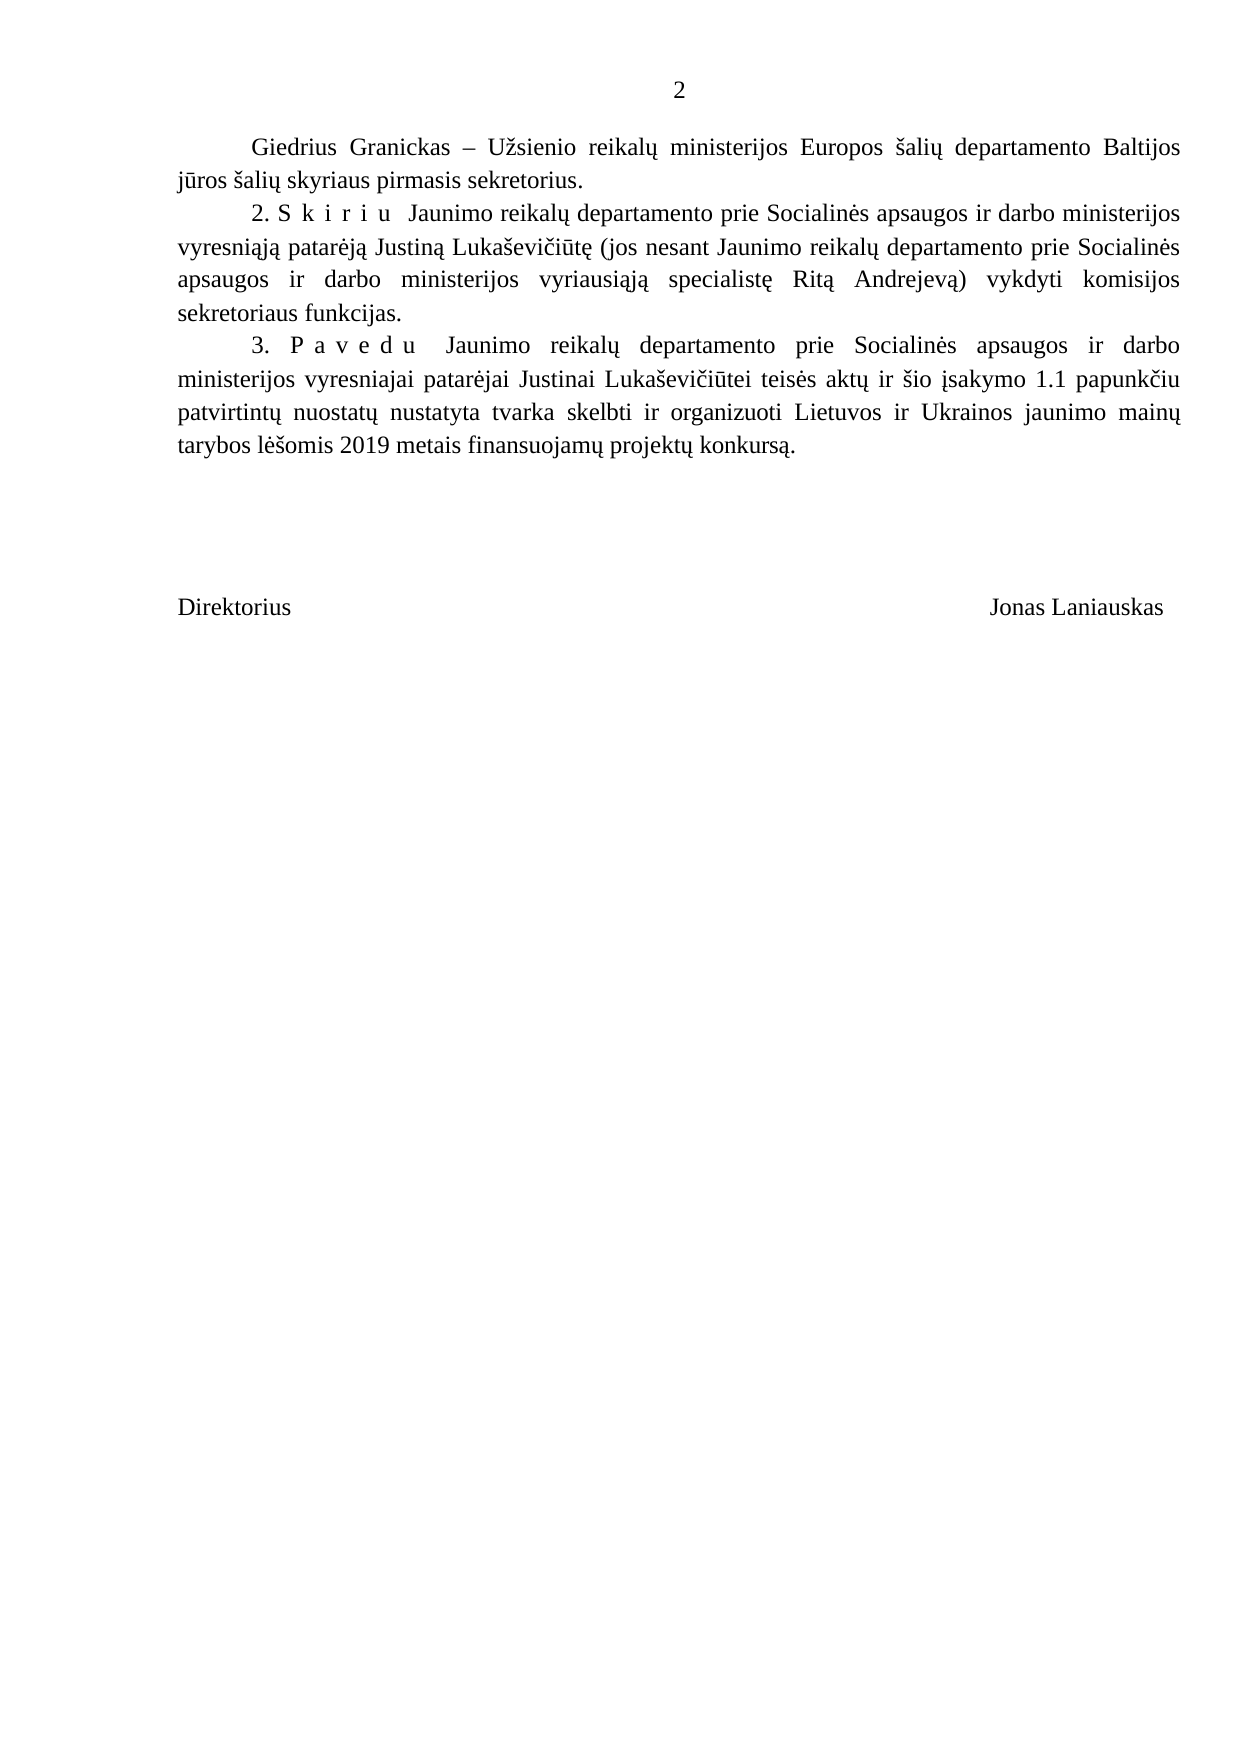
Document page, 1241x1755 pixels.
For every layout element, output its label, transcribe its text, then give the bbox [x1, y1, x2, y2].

text 3. Pavedu Jaunimo reikalų departamento prie Socialinės apsaugos ir darbo ministerijos vyresniajai patarėjai Justinai Lukaševičiūtei teisės aktų ir šio įsakymo 1.1 papunkčiu patvirtintų nuostatų nustatyta tvarka skelbti ir organizuoti Lietuvos ir Ukrainos jaunimo mainų tarybos lėšomis 2019 metais finansuojamų projektų konkursą. [177, 331, 1181, 458]
text Direktorius Jonas Laniauskas [177, 592, 1181, 621]
text Giedrius Granickas – Užsienio reikalų ministerijos Europos šalių departamento Baltijos jūros šalių skyriaus pirmasis sekretorius. [177, 132, 1181, 194]
text 2. Skiriu Jaunimo reikalų departamento prie Socialinės apsaugos ir darbo ministerijos vyresniąją patarėją Justiną Lukaševičiūtę (jos nesant Jaunimo reikalų departamento prie Socialinės apsaugos ir darbo ministerijos vyriausiąją specialistę Ritą Andrejevą) vykdyti komisijos sekretoriaus funkcijas. [177, 198, 1181, 326]
